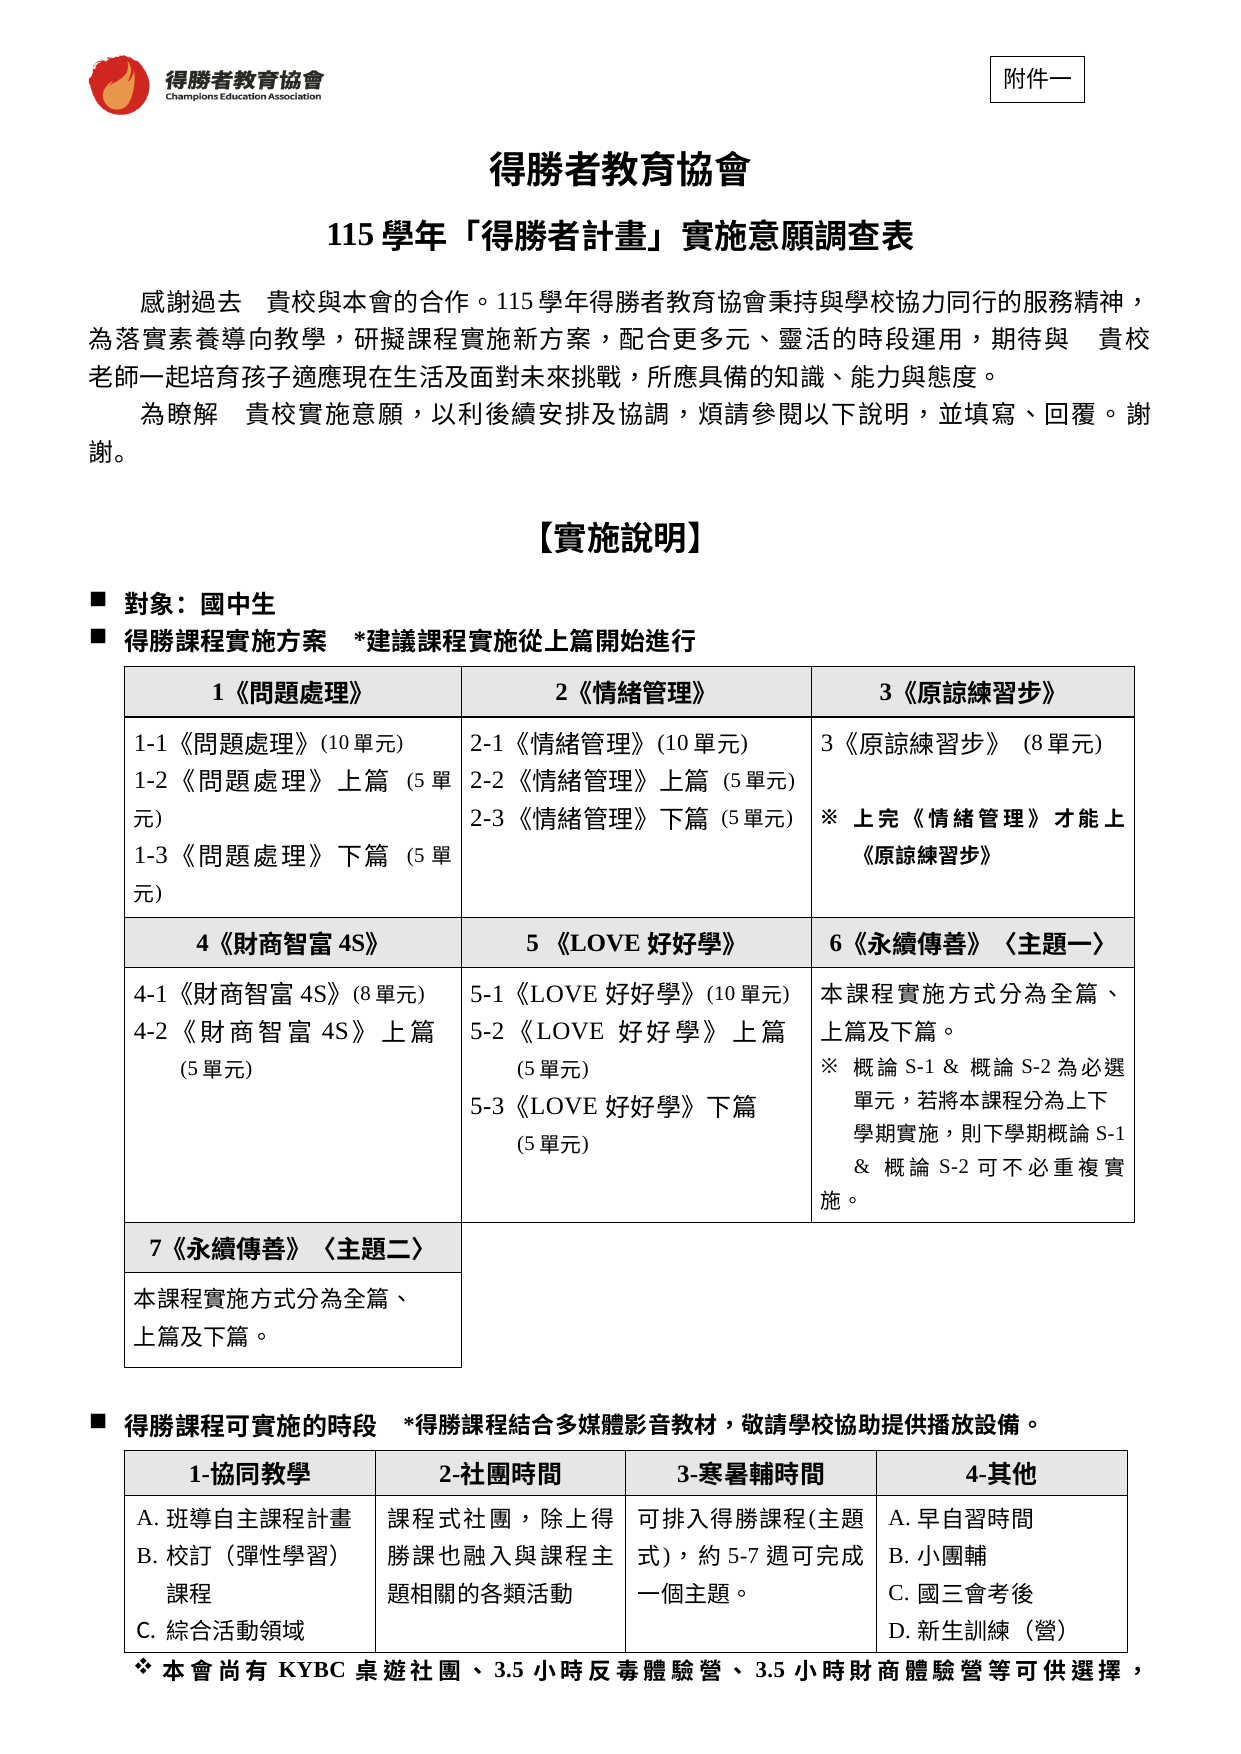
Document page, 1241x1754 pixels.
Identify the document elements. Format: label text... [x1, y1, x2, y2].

table_cell 5-1《LOVE 好好學》(10單元) 5-2《LOVE 好好學》上篇 (5單元) 5-3《LOVE 好好學》下篇 (5單元) [462, 968, 811, 1222]
table_header 1《問題處理》 [125, 667, 461, 716]
table_header 4-其他 [877, 1451, 1127, 1495]
table_cell 課程式社團，除上得勝課也融入與課程主題相關的各類活動 [376, 1496, 625, 1652]
table_cell 班導自主課程計畫 校訂（彈性學習）課程 綜合活動領域 [125, 1496, 375, 1652]
text 感謝過去 貴校與本會的合作。115學年得勝者教育協會秉持與學校協力同行的服務精神，為落實素養導向教學，研擬課程實施新方案，配合更多元、靈活的時段運用，期待與 貴校 老師一起培育孩子適應現在生活及面對未來挑戰，所應具備的知識、能力與態度。 [89, 281, 1152, 394]
table_cell [462, 1223, 1134, 1367]
table_header 3《原諒練習步》 [812, 667, 1134, 716]
table_cell 4-1《財商智富4S》(8單元) 4-2《財商智富4S》上篇 (5單元) [125, 968, 461, 1222]
table_cell 4《財商智富4S》 [125, 918, 461, 967]
table_cell 6《永續傳善》〈主題一〉 [812, 918, 1134, 967]
text 為瞭解 貴校實施意願，以利後續安排及協調，煩請參閱以下說明，並填寫、回覆。謝謝。 [89, 394, 1152, 469]
table_cell 1-1《問題處理》(10單元) 1-2 《問題處理》上篇 (5單元) 1-3 《問題處理》下篇 (5單元) [125, 718, 461, 917]
list 對象：國中生 [89, 583, 1152, 621]
table_cell 3《原諒練習步》 (8單元) ※ 上完《情緒管理》才能上 《原諒練習步》 [812, 718, 1134, 917]
table_cell 2-1《情緒管理》(10單元) 2-2 《情緒管理》上篇 (5單元) 2-3 《情緒管理》下篇 (5單元) [462, 718, 811, 917]
table_header 3-寒暑輔時間 [626, 1451, 876, 1495]
list 得勝課程可實施的時段 *得勝課程結合多媒體影音教材，敬請學校協助提供播放設備。 [89, 1405, 1152, 1443]
list 得勝課程實施方案 *建議課程實施從上篇開始進行 [89, 621, 1152, 658]
table_cell 早自習時間 小團輔 國三會考後 新生訓練（營） [877, 1496, 1127, 1652]
text 【實施說明】 [89, 506, 1152, 565]
table_header 2-社團時間 [376, 1451, 625, 1495]
text 115學年「得勝者計畫」實施意願調查表 [89, 204, 1152, 263]
table_header 2《情緒管理》 [462, 667, 811, 716]
table_cell 7《永續傳善》〈主題二〉 [125, 1223, 461, 1272]
table_header 1-協同教學 [125, 1451, 375, 1495]
table_cell 本課程實施方式分為全篇、 上篇及下篇。 [125, 1273, 461, 1367]
table_cell 5 《LOVE 好好學》 [462, 918, 811, 967]
table_cell 本課程實施方式分為全篇、 上篇及下篇。 ※ 概論S-1 & 概論S-2為必選 單元，若將本課程分為上下 學期實施，則下學期概論S-1 & 概論S-2可不必重複實施。 [812, 968, 1134, 1222]
text 得勝者教育協會 [89, 129, 1152, 204]
list 本會尚有KYBC桌遊社團、3.5小時反毒體驗營、3.5小時財商體驗營等可供選擇， [133, 1653, 1152, 1686]
table_cell 可排入得勝課程(主題式)，約5-7週可完成一個主題。 [626, 1496, 876, 1652]
